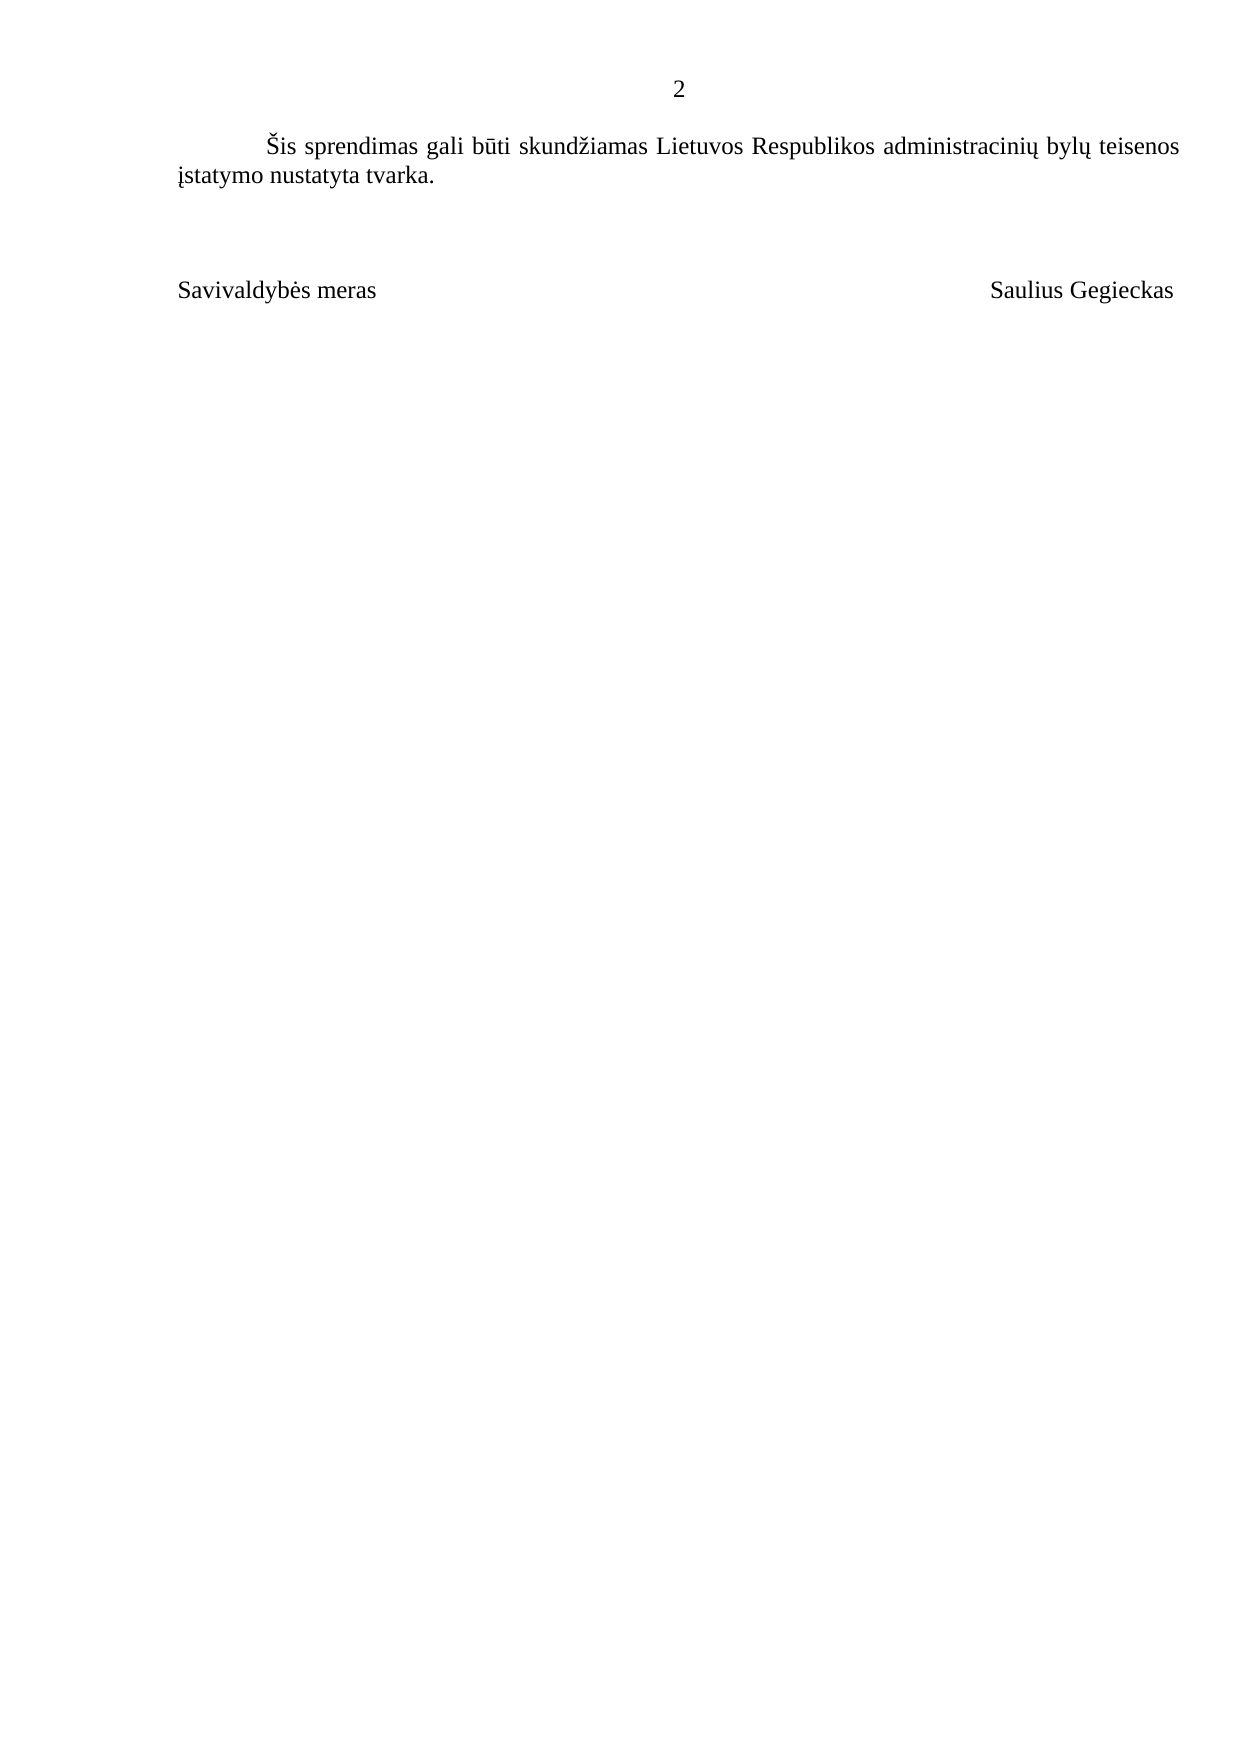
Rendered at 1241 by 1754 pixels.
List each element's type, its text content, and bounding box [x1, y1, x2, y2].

text Šis sprendimas gali būti skundžiamas Lietuvos Respublikos administracinių bylų teisenos įstatymo nustatyta tvarka. [177, 131, 1181, 189]
text Savivaldybės meras Saulius Gegieckas [177, 275, 1181, 304]
